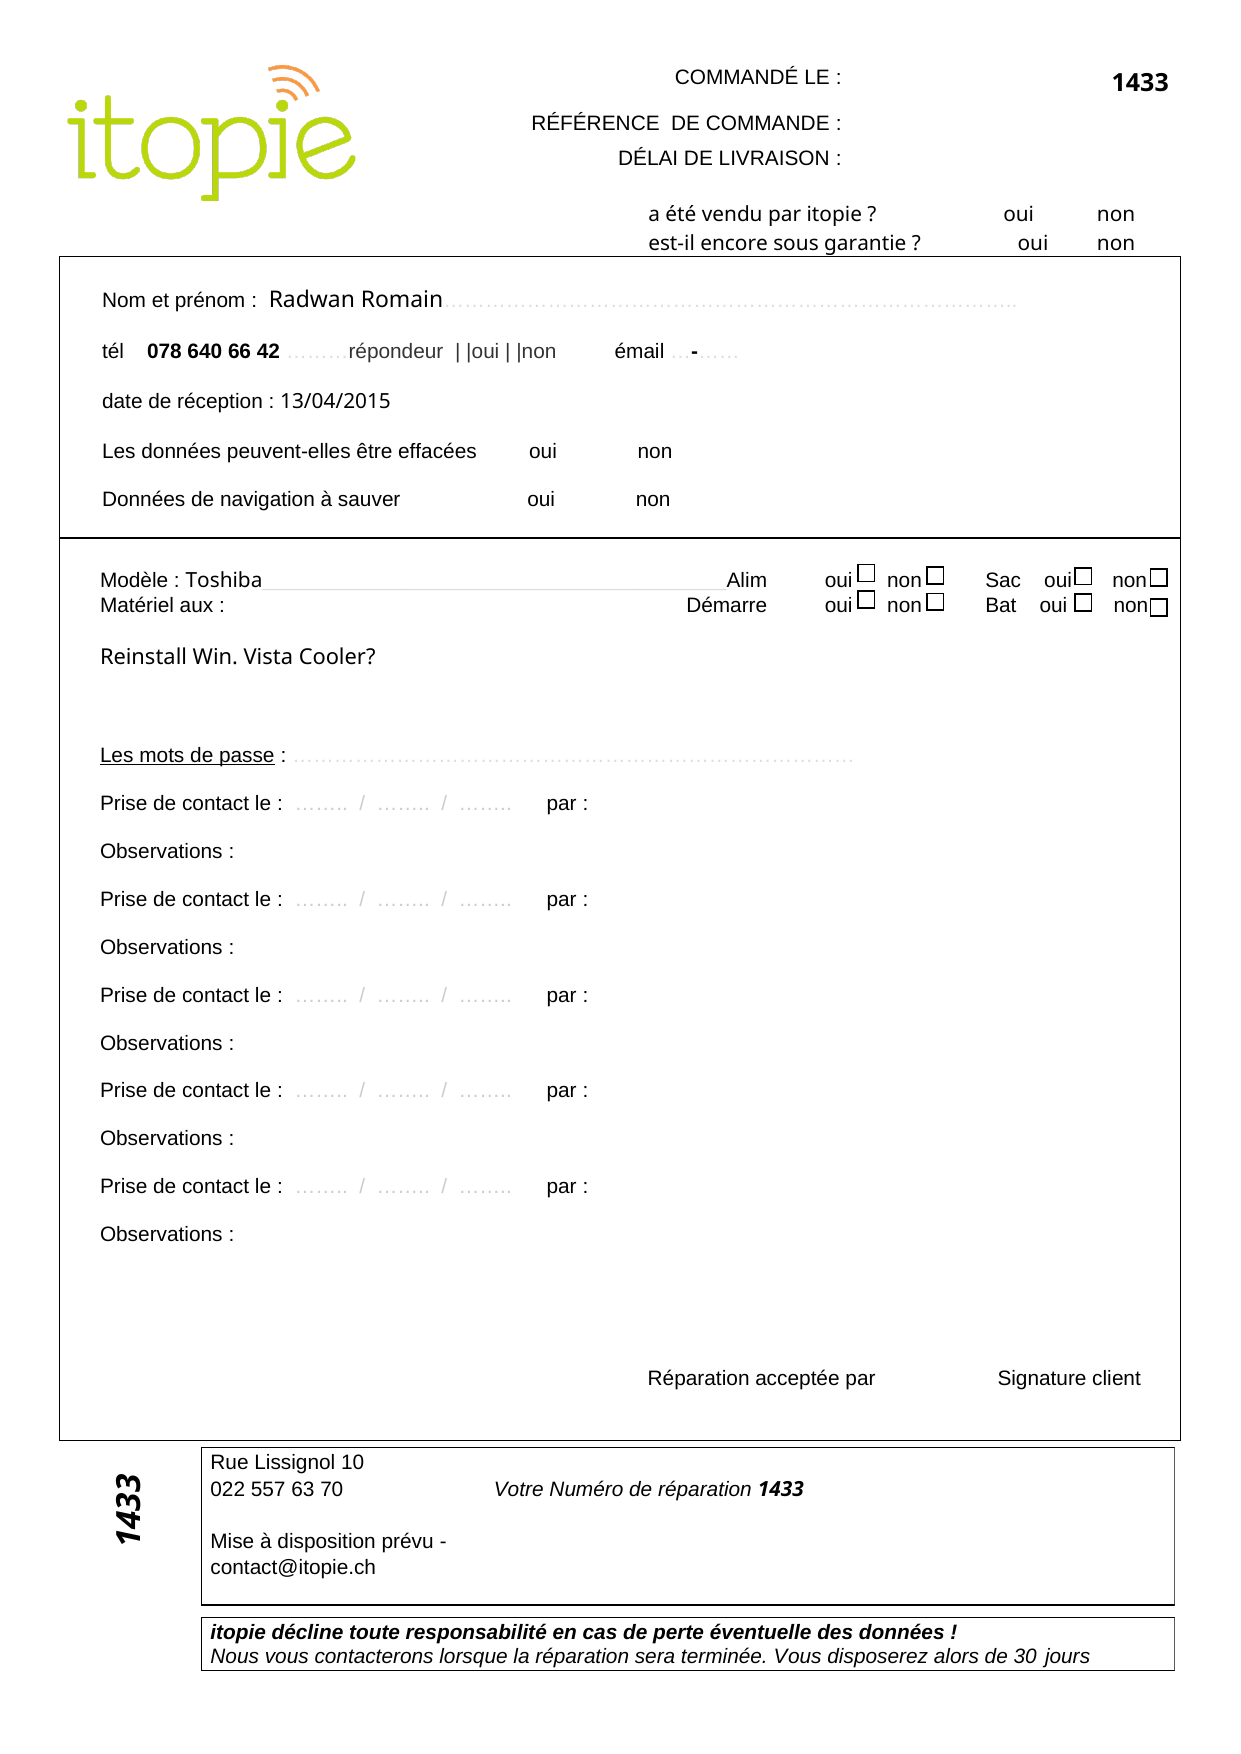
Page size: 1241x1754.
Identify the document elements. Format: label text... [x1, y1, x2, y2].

text Données de navigation à sauver oui non [60, 484, 1180, 511]
text Observations : [60, 836, 1180, 863]
text Prise de contact le : …….. / …….. / …….. par : [60, 1075, 1180, 1102]
text Réparation acceptée par Signature client [60, 1363, 1180, 1390]
table_header 1433 [59, 1441, 195, 1677]
table_cell [847, 140, 1180, 175]
text date de réception : 13/04/2015 [60, 383, 1180, 415]
text Prise de contact le : …….. / …….. / …….. par : [60, 788, 1180, 815]
text Observations : [60, 1027, 1180, 1054]
text Observations : [60, 1219, 1180, 1246]
text Prise de contact le : …….. / …….. / …….. par : [60, 883, 1180, 911]
text Reinstall Win. Vista Cooler? [60, 638, 1180, 671]
table_header Rue Lissignol 10 022 557 63 70 Votre Numéro de réparation 1433 Mise à disposition prévu - contact@itopie.ch [195, 1441, 1180, 1611]
table_cell [847, 105, 1180, 140]
picture [67, 65, 356, 201]
text Modèle : Toshiba Alim oui non Sac oui non [948, 562, 1180, 590]
text Nom et prénom : Radwan Romain……………………………………………………………………….. [60, 280, 1180, 314]
text Modèle : Toshiba Alim oui non Sac oui non [879, 562, 925, 590]
text Les mots de passe : ……………………………………………………………………… [60, 740, 1180, 767]
table_cell RÉFÉRENCE DE COMMANDE : [490, 105, 847, 140]
table_header COMMANDÉ LE : [490, 59, 847, 104]
table_cell DÉLAI DE LIVRAISON : [490, 140, 847, 175]
text Matériel aux : Démarre oui non Bat oui non [60, 590, 1180, 617]
text est-il encore sous garantie ? oui non [59, 228, 1181, 256]
text Les données peuvent-elles être effacées oui non [60, 436, 1180, 463]
text tél 078 640 66 42 ………répondeur | |oui | |non émail …-…… [60, 335, 1180, 362]
text Prise de contact le : …….. / …….. / …….. par : [60, 1171, 1180, 1198]
table_cell itopie décline toute responsabilité en cas de perte éventuelle des données ! Nous vous contacterons lorsque la réparation sera terminée. Vous disposerez alors de 30 jours [195, 1611, 1180, 1677]
text a été vendu par itopie ? oui non [59, 199, 1181, 228]
text Modèle : Toshiba Alim oui non Sac oui non [60, 562, 856, 590]
text Prise de contact le : …….. / …….. / …….. par : [60, 979, 1180, 1006]
text Observations : [60, 931, 1180, 958]
table_header 1433 [847, 59, 1180, 104]
text Observations : [60, 1123, 1180, 1150]
